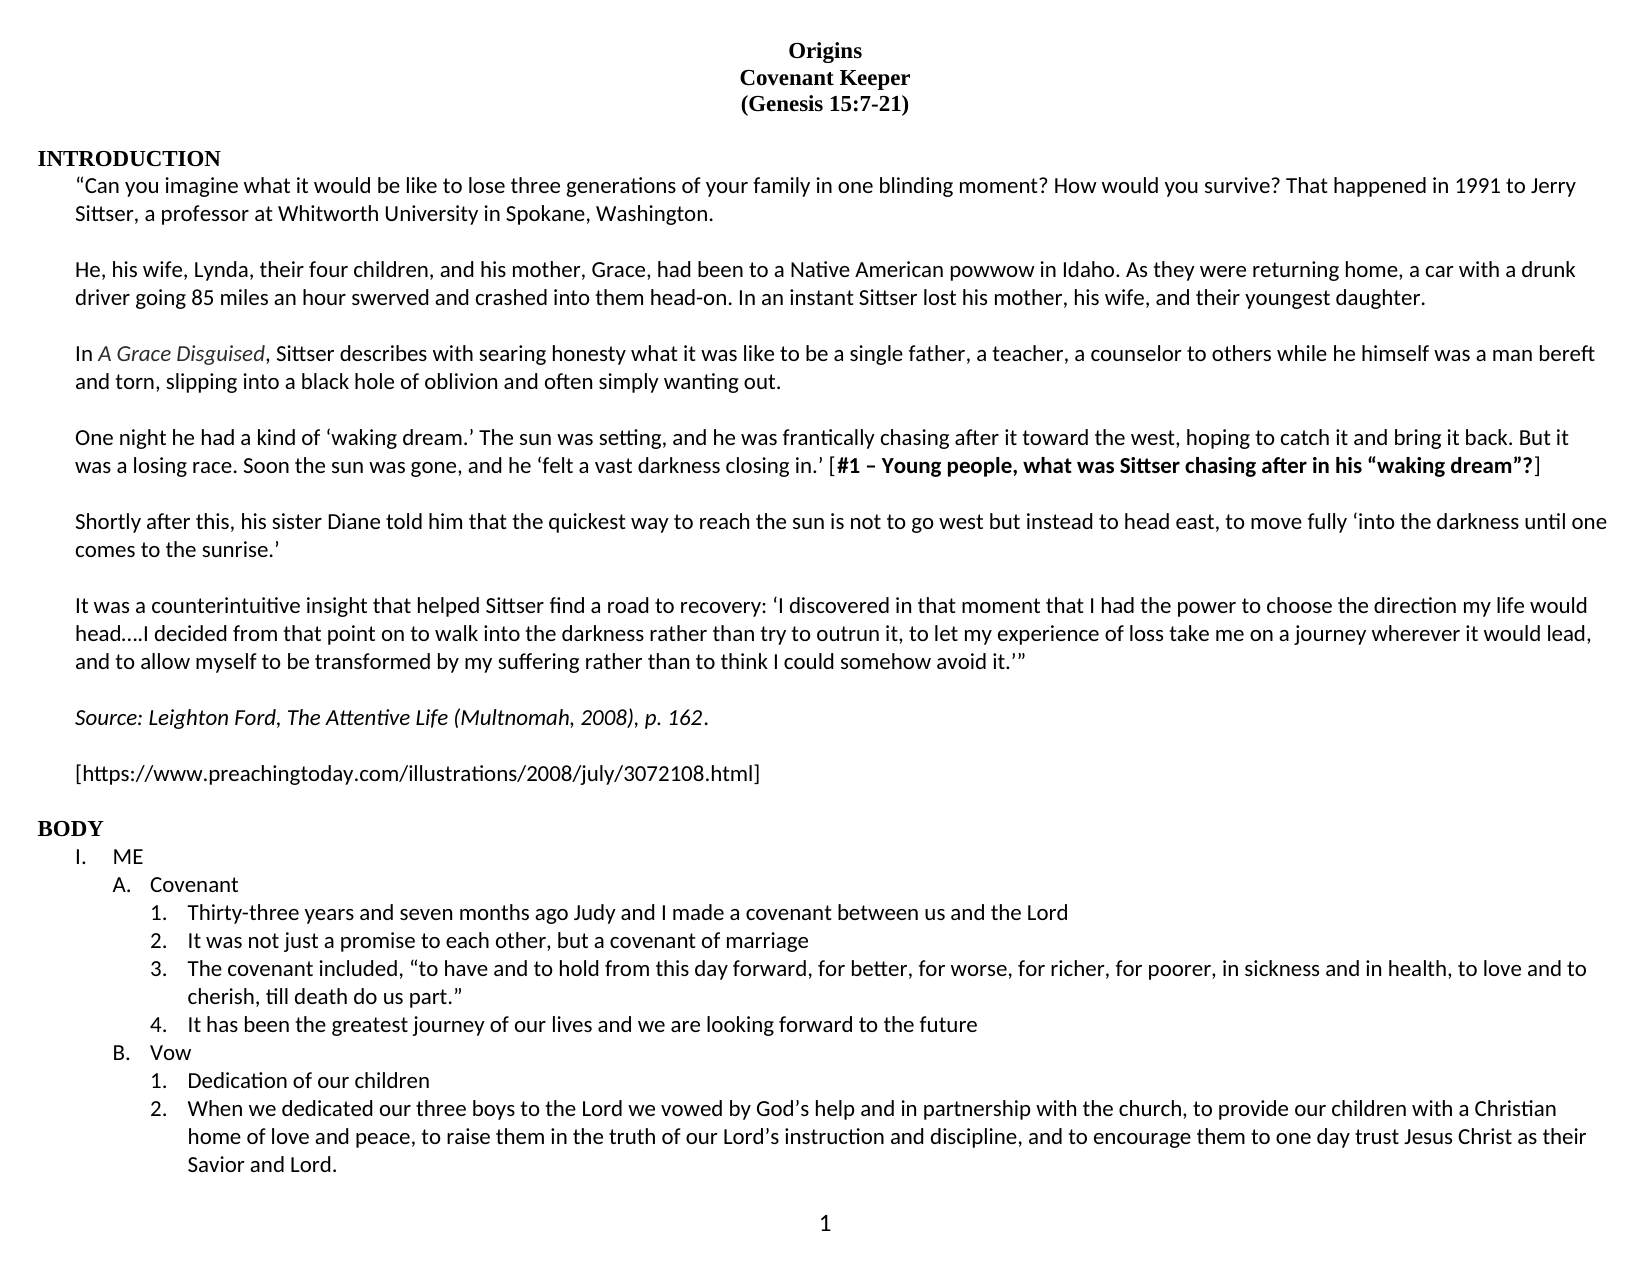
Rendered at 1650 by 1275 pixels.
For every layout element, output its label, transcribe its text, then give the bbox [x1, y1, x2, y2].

list ME [75, 842, 1612, 870]
text (Genesis 15:7-21) [37, 90, 1612, 117]
text One night he had a kind of ‘waking dream.’ The sun was setting, and he was frantically chasing after it toward the west, hoping to catch it and bring it back. But it was a losing race. Soon the sun was gone, and he ‘felt a vast darkness closing in.’ [#1 – Young people, what was Sittser chasing after in his “waking dream”?] [75, 423, 1612, 479]
text He, his wife, Lynda, their four children, and his mother, Grace, had been to a Native American powwow in Idaho. As they were returning home, a car with a drunk driver going 85 miles an hour swerved and crashed into them head-on. In an instant Sittser lost his mother, his wife, and their youngest daughter. [75, 255, 1612, 311]
text Origins [37, 37, 1612, 64]
text INTRODUCTION [37, 144, 1612, 171]
list Dedication of our children [150, 1066, 1612, 1094]
list When we dedicated our three boys to the Lord we vowed by God’s help and in partnership with the church, to provide our children with a Christian home of love and peace, to raise them in the truth of our Lord’s instruction and discipline, and to encourage them to one day trust Jesus Christ as their Savior and Lord. [150, 1094, 1612, 1178]
text BODY [37, 815, 1612, 842]
text Source: Leighton Ford, The Attentive Life (Multnomah, 2008), p. 162. [75, 703, 1612, 731]
list It was not just a promise to each other, but a covenant of marriage [150, 926, 1612, 954]
list Vow [112, 1038, 1612, 1066]
text [https://www.preachingtoday.com/illustrations/2008/july/3072108.html] [75, 759, 1612, 787]
list Thirty-three years and seven months ago Judy and I made a covenant between us and the Lord [150, 898, 1612, 926]
text “Can you imagine what it would be like to lose three generations of your family in one blinding moment? How would you survive? That happened in 1991 to Jerry Sittser, a professor at Whitworth University in Spokane, Washington. [75, 171, 1612, 227]
text Shortly after this, his sister Diane told him that the quickest way to reach the sun is not to go west but instead to head east, to move fully ‘into the darkness until one comes to the sunrise.’ [75, 507, 1612, 563]
list Covenant [112, 870, 1612, 898]
list It has been the greatest journey of our lives and we are looking forward to the future [150, 1010, 1612, 1038]
list The covenant included, “to have and to hold from this day forward, for better, for worse, for richer, for poorer, in sickness and in health, to love and to cherish, till death do us part.” [150, 954, 1612, 1010]
text In A Grace Disguised, Sittser describes with searing honesty what it was like to be a single father, a teacher, a counselor to others while he himself was a man bereft and torn, slipping into a black hole of oblivion and often simply wanting out. [75, 339, 1612, 395]
text It was a counterintuitive insight that helped Sittser find a road to recovery: ‘I discovered in that moment that I had the power to choose the direction my life would head….I decided from that point on to walk into the darkness rather than try to outrun it, to let my experience of loss take me on a journey wherever it would lead, and to allow myself to be transformed by my suffering rather than to think I could somehow avoid it.’” [75, 591, 1612, 675]
text Covenant Keeper [37, 64, 1612, 90]
